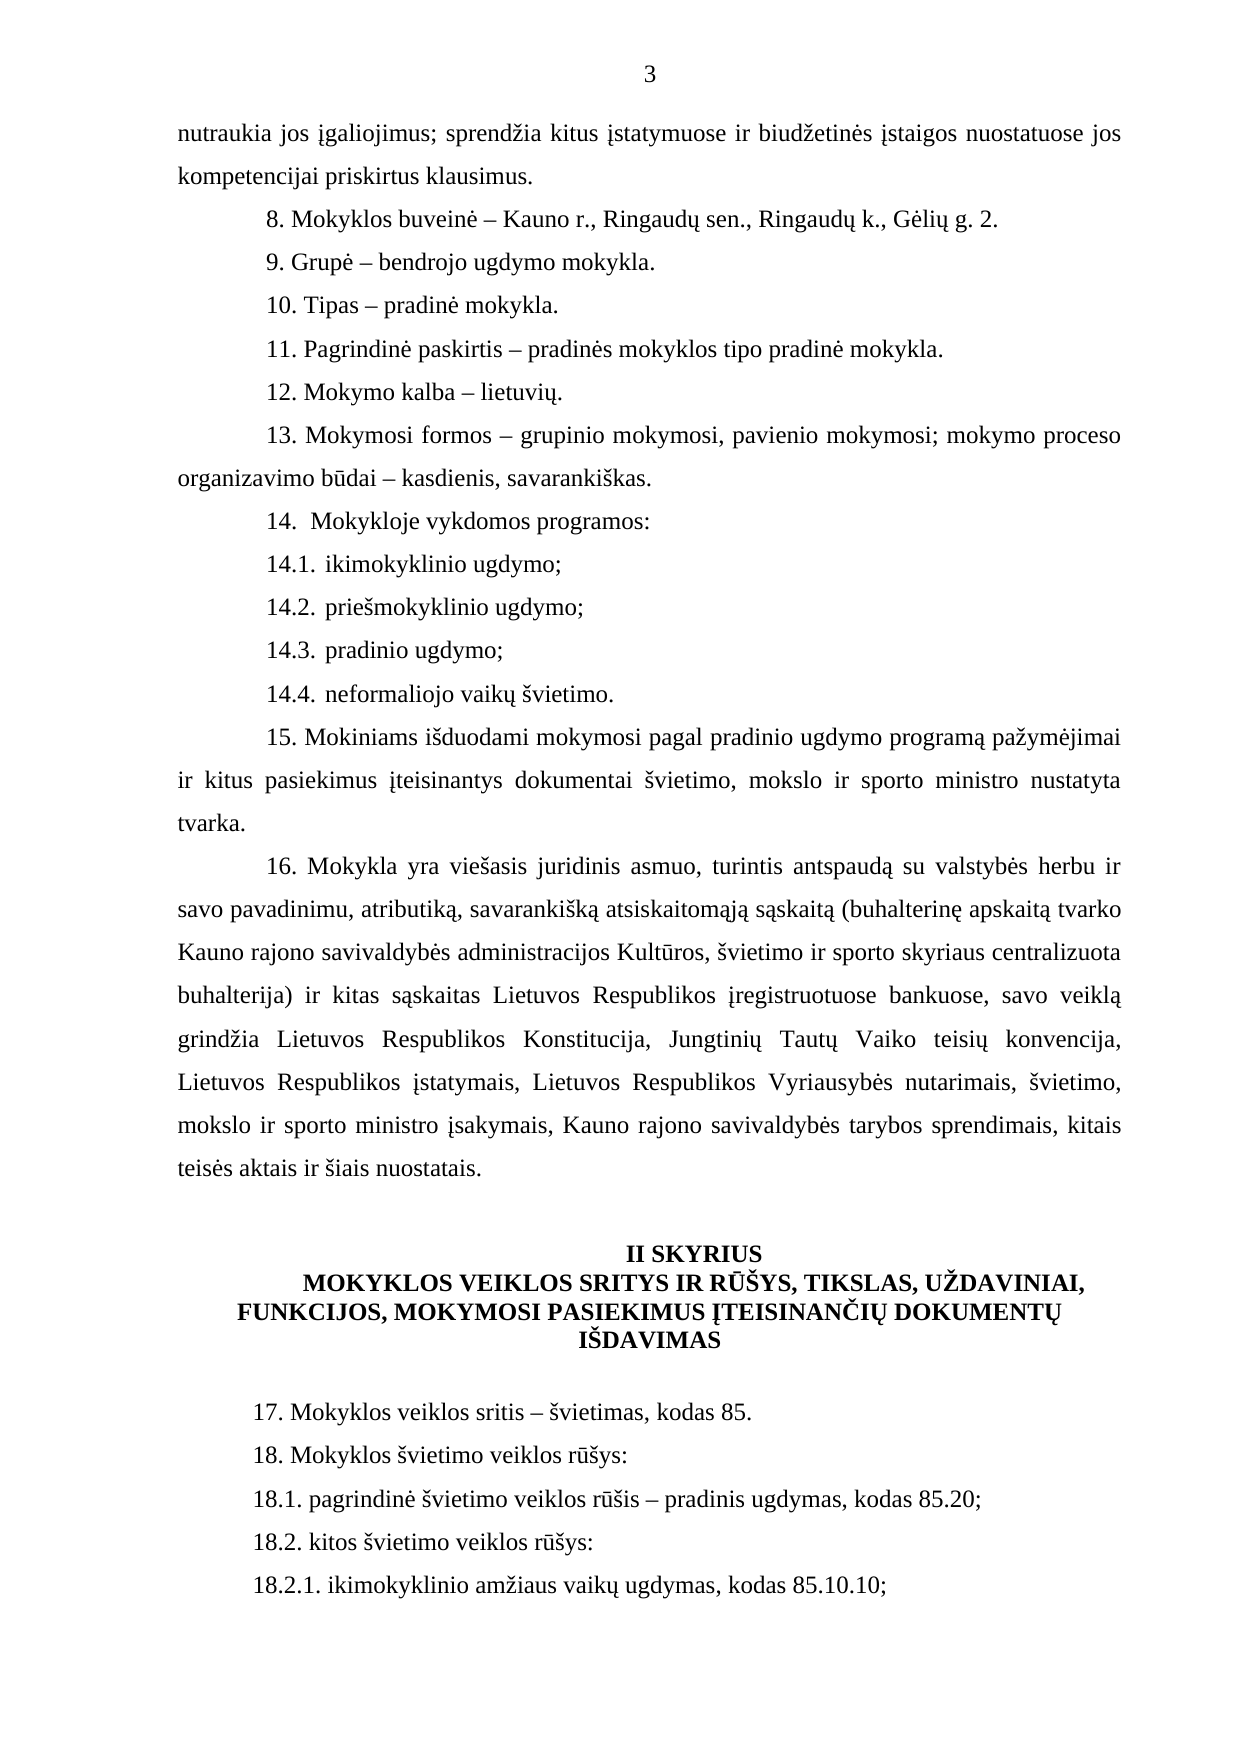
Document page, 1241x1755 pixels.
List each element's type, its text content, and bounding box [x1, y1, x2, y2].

text 8. Mokyklos buveinė – Kauno r., Ringaudų sen., Ringaudų k., Gėlių g. 2. [177, 204, 1122, 233]
text 10. Tipas – pradinė mokykla. [177, 291, 1122, 319]
text 12. Mokymo kalba – lietuvių. [177, 377, 1122, 406]
text 9. Grupė – bendrojo ugdymo mokykla. [177, 247, 1122, 276]
text 17. Mokyklos veiklos sritis – švietimas, kodas 85. [177, 1397, 1122, 1426]
text 11. Pagrindinė paskirtis – pradinės mokyklos tipo pradinė mokykla. [177, 334, 1122, 362]
text 14.1. ikimokyklinio ugdymo; [177, 549, 1122, 578]
text 14.4. neformaliojo vaikų švietimo. [177, 679, 1122, 707]
text 16. Mokykla yra viešasis juridinis asmuo, turintis antspaudą su valstybės herbu ir savo pavadinimu, atributiką, savarankišką atsiskaitomąją sąskaitą (buhalterinę apskaitą tvarko Kauno rajono savivaldybės administracijos Kultūros, švietimo ir sporto skyriaus centralizuota buhalterija) ir kitas sąskaitas Lietuvos Respublikos įregistruotuose bankuose, savo veiklą grindžia Lietuvos Respublikos Konstitucija, Jungtinių Tautų Vaiko teisių konvencija, Lietuvos Respublikos įstatymais, Lietuvos Respublikos Vyriausybės nutarimais, švietimo, mokslo ir sporto ministro įsakymais, Kauno rajono savivaldybės tarybos sprendimais, kitais teisės aktais ir šiais nuostatais. [177, 851, 1122, 1182]
text MOKYKLOS VEIKLOS SRITYS IR RŪŠYS, TIKSLAS, UŽDAVINIAI, FUNKCIJOS, MOKYMOSI PASIEKIMUS ĮTEISINANČIŲ DOKUMENTŲ IŠDAVIMAS [177, 1268, 1122, 1354]
text nutraukia jos įgaliojimus; sprendžia kitus įstatymuose ir biudžetinės įstaigos nuostatuose jos kompetencijai priskirtus klausimus. [177, 118, 1122, 190]
text 14. Mokykloje vykdomos programos: [177, 506, 1122, 535]
text 13. Mokymosi formos – grupinio mokymosi, pavienio mokymosi; mokymo proceso organizavimo būdai – kasdienis, savarankiškas. [177, 420, 1122, 492]
text 18.1. pagrindinė švietimo veiklos rūšis – pradinis ugdymas, kodas 85.20; [177, 1484, 1122, 1512]
text 14.2. priešmokyklinio ugdymo; [177, 592, 1122, 621]
text 18. Mokyklos švietimo veiklos rūšys: [177, 1441, 1122, 1469]
text 14.3. pradinio ugdymo; [177, 636, 1122, 664]
text 18.2. kitos švietimo veiklos rūšys: [177, 1527, 1122, 1556]
text II SKYRIUS [177, 1239, 1122, 1268]
text 15. Mokiniams išduodami mokymosi pagal pradinio ugdymo programą pažymėjimai ir kitus pasiekimus įteisinantys dokumentai švietimo, mokslo ir sporto ministro nustatyta tvarka. [177, 722, 1122, 837]
text 18.2.1. ikimokyklinio amžiaus vaikų ugdymas, kodas 85.10.10; [177, 1570, 1122, 1599]
